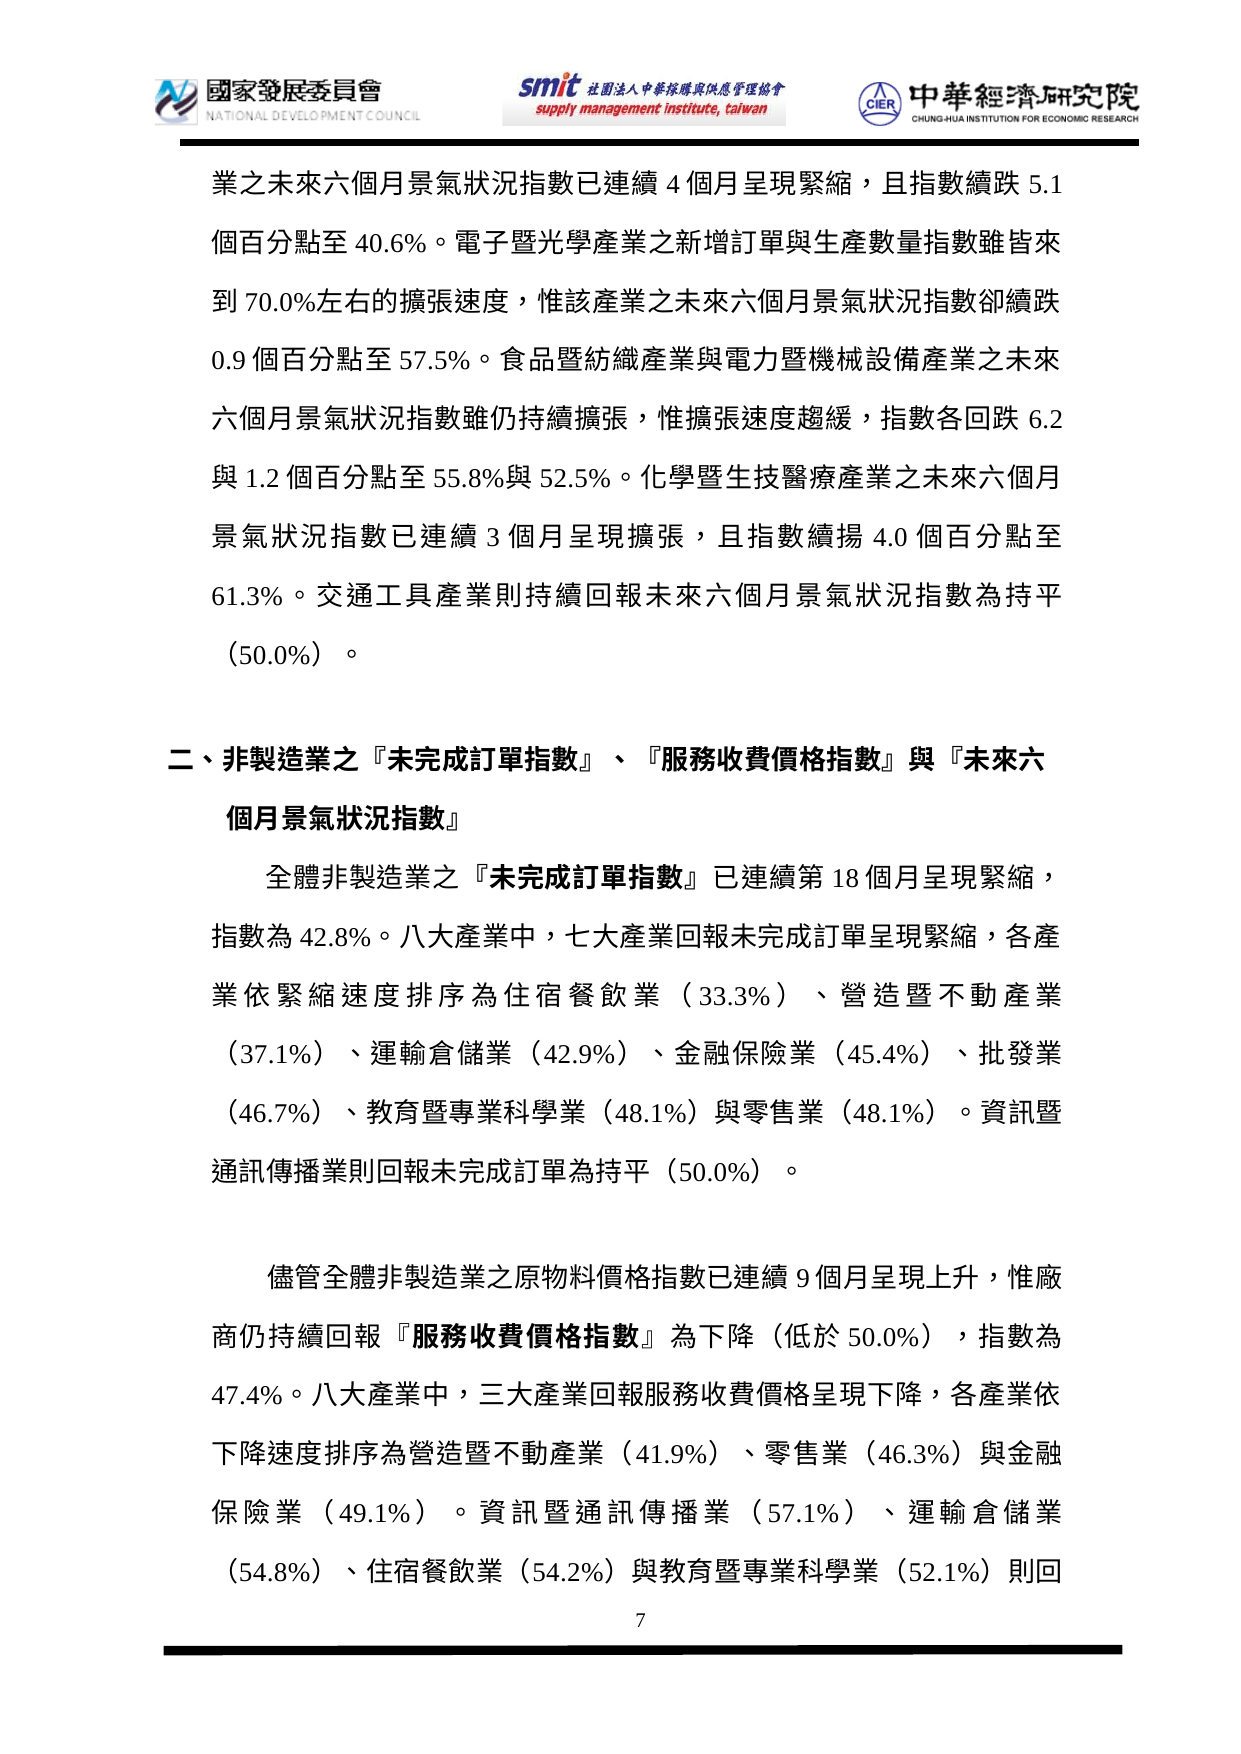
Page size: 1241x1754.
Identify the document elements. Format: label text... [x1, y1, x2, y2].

picture [502, 70, 786, 126]
text 業之未來六個月景氣狀況指數已連續4個月呈現緊縮，且指數續跌5.1個百分點至40.6%。電子暨光學產業之新增訂單與生產數量指數雖皆來到70.0%左右的擴張速度，惟該產業之未來六個月景氣狀況指數卻續跌0.9個百分點至57.5%。食品暨紡織產業與電力暨機械設備產業之未來六個月景氣狀況指數雖仍持續擴張，惟擴張速度趨緩，指數各回跌6.2與1.2個百分點至55.8%與52.5%。化學暨生技醫療產業之未來六個月景氣狀況指數已連續3個月呈現擴張，且指數續揚4.0個百分點至61.3%。交通工具產業則持續回報未來六個月景氣狀況指數為持平（50.0%）。 [211, 162, 1063, 672]
text 儘管全體非製造業之原物料價格指數已連續9個月呈現上升，惟廠商仍持續回報『服務收費價格指數』為下降（低於50.0%），指數為47.4%。八大產業中，三大產業回報服務收費價格呈現下降，各產業依下降速度排序為營造暨不動產業（41.9%）、零售業（46.3%）與金融保險業（49.1%）。資訊暨通訊傳播業（57.1%）、運輸倉儲業（54.8%）、住宿餐飲業（54.2%）與教育暨專業科學業（52.1%）則回 [211, 1256, 1063, 1589]
text 二、非製造業之『未完成訂單指數』、『服務收費價格指數』與『未來六個月景氣狀況指數』 [167, 738, 1063, 836]
picture [154, 67, 443, 141]
picture [843, 65, 1153, 143]
text 全體非製造業之『未完成訂單指數』已連續第18個月呈現緊縮，指數為42.8%。八大產業中，七大產業回報未完成訂單呈現緊縮，各產業依緊縮速度排序為住宿餐飲業（33.3%）、營造暨不動產業（37.1%）、運輸倉儲業（42.9%）、金融保險業（45.4%）、批發業（46.7%）、教育暨專業科學業（48.1%）與零售業（48.1%）。資訊暨通訊傳播業則回報未完成訂單為持平（50.0%）。 [211, 856, 1063, 1189]
